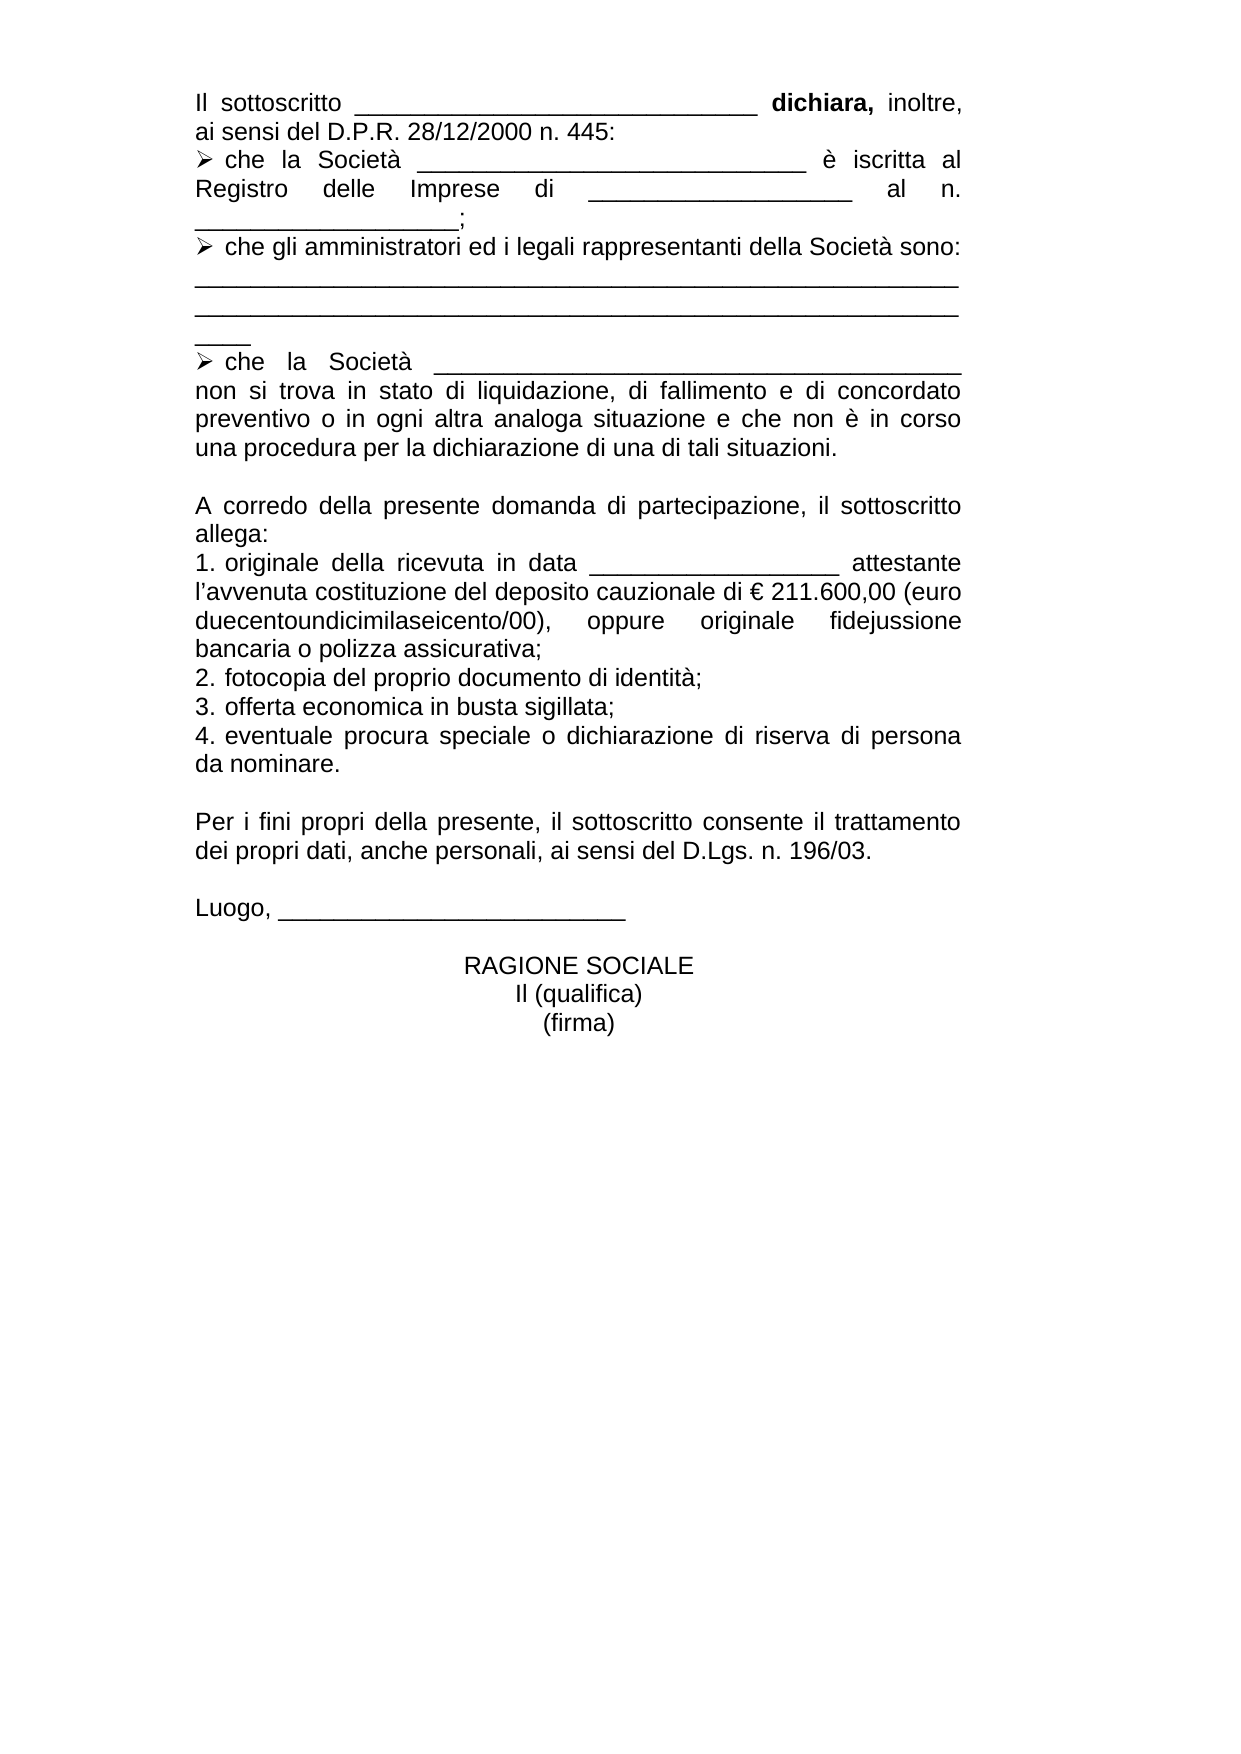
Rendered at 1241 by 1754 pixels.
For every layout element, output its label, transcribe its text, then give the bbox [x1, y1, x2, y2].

text A corredo della presente domanda di partecipazione, il sottoscritto allega: [195, 491, 963, 548]
text Il (qualifica) [195, 979, 963, 1008]
list originale della ricevuta in data __________________ attestante l’avvenuta costituzione del deposito cauzionale di € 211.600,00 (euro duecentoundicimilaseicento/00), oppure originale fidejussione bancaria o polizza assicurativa; [195, 548, 963, 663]
text Il sottoscritto _____________________________ dichiara, inoltre, ai sensi del D.P.R. 28/12/2000 n. 445: [195, 88, 963, 145]
list offerta economica in busta sigillata; [195, 692, 963, 721]
text RAGIONE SOCIALE [195, 951, 963, 979]
text Per i fini propri della presente, il sottoscritto consente il trattamento dei propri dati, anche personali, ai sensi del D.Lgs. n. 196/03. [195, 807, 963, 864]
list che la Società ____________________________ è iscritta al Registro delle Imprese di ___________________ al n. ___________________; [195, 145, 963, 232]
text (firma) [195, 1008, 963, 1037]
text Luogo, _________________________ [195, 893, 963, 922]
list eventuale procura speciale o dichiarazione di riserva di persona da nominare. [195, 721, 963, 778]
list fotocopia del proprio documento di identità; [195, 663, 963, 692]
list che gli amministratori ed i legali rappresentanti della Società sono: __________________________________________________________________________________________________________________ [195, 232, 963, 347]
list che la Società ______________________________________ non si trova in stato di liquidazione, di fallimento e di concordato preventivo o in ogni altra analoga situazione e che non è in corso una procedura per la dichiarazione di una di tali situazioni. [195, 347, 963, 462]
